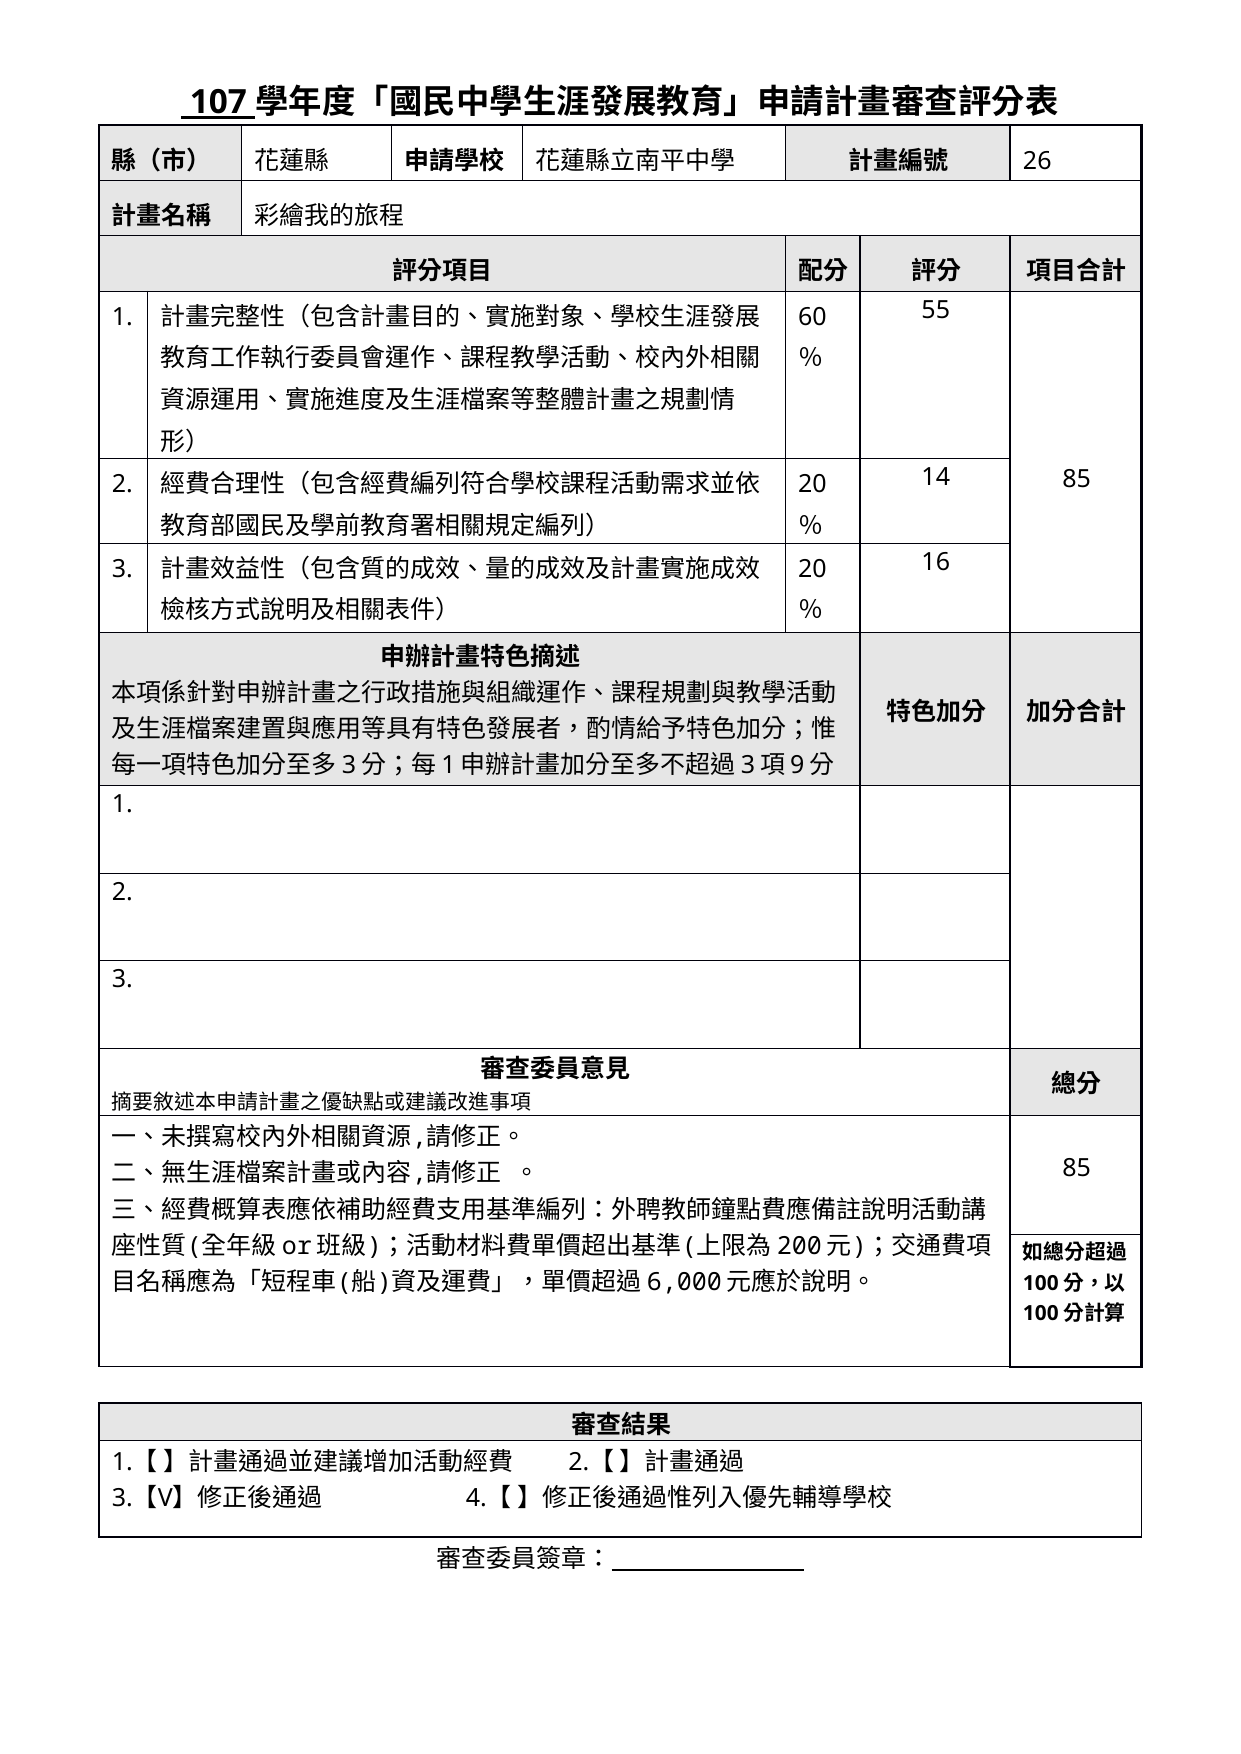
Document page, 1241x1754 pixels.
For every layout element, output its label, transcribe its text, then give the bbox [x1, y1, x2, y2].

table_cell 審查委員意見 摘要敘述本申請計畫之優缺點或建議改進事項 [100, 1049, 1009, 1115]
table_cell 計畫名稱 [100, 181, 241, 235]
table_cell [861, 961, 1009, 1047]
table_cell 計畫完整性（包含計畫目的、實施對象、學校生涯發展教育工作執行委員會運作、課程教學活動、校內外相關資源運用、實施進度及生涯檔案等整體計畫之規劃情形） [148, 292, 785, 458]
table_cell 總分 [1011, 1049, 1140, 1115]
table_cell 特色加分 [861, 633, 1009, 785]
table_cell 評分項目 [100, 236, 785, 291]
table_header 26 [1011, 126, 1140, 180]
table_cell 申辦計畫特色摘述 本項係針對申辦計畫之行政措施與組織運作、課程規劃與教學活動及生涯檔案建置與應用等具有特色發展者，酌情給予特色加分；惟每一項特色加分至多3分；每1申辦計畫加分至多不超過3項9分 [100, 633, 859, 785]
table_cell 經費合理性（包含經費編列符合學校課程活動需求並依教育部國民及學前教育署相關規定編列） [148, 459, 785, 543]
table_cell 60％ [786, 292, 859, 458]
text 審查委員簽章： [75, 1538, 1165, 1574]
table_cell 20％ [786, 459, 859, 543]
table_cell 加分合計 [1011, 633, 1140, 785]
table_cell [1011, 786, 1140, 1047]
table_cell 配分 [786, 236, 859, 291]
table_cell 3. [100, 961, 859, 1047]
table_cell 項目合計 [1011, 236, 1140, 291]
table_cell 2. [100, 874, 859, 960]
table_cell 計畫效益性（包含質的成效、量的成效及計畫實施成效檢核方式說明及相關表件） [148, 544, 785, 632]
table_cell 1. [100, 292, 147, 458]
table_cell 85 [1011, 1116, 1140, 1234]
table_header 申請學校 [392, 126, 522, 180]
table_header 花蓮縣立南平中學 [523, 126, 785, 180]
table_cell 評分 [861, 236, 1009, 291]
table_cell 3. [100, 544, 147, 632]
table_cell 如總分超過100分，以100分計算 [1011, 1235, 1140, 1366]
table_cell 55 [861, 292, 1009, 458]
table_cell [861, 874, 1009, 960]
table_header 縣（市） [100, 126, 241, 180]
table_cell 14 [861, 459, 1009, 543]
text 107 學年度「國民中學生涯發展教育」申請計畫審查評分表 [75, 75, 1165, 124]
table_cell 20％ [786, 544, 859, 632]
table_cell 彩繪我的旅程 [242, 181, 1140, 235]
table_header 審查結果 [100, 1404, 1141, 1440]
table_cell 16 [861, 544, 1009, 632]
table_header 花蓮縣 [242, 126, 391, 180]
table_cell 一、未撰寫校內外相關資源,請修正。 二、無生涯檔案計畫或內容,請修正 。 三、經費概算表應依補助經費支用基準編列：外聘教師鐘點費應備註說明活動講座性質(全年級or班級)；活動材料費單價超出基準(上限為200元)；交通費項目名稱應為「短程車(船)資及運費」，單價超過6,000元應於說明。 [100, 1116, 1009, 1366]
table_cell 1. [100, 786, 859, 872]
table_cell [861, 786, 1009, 872]
table_cell 2. [100, 459, 147, 543]
table_cell 1.【 】計畫通過並建議增加活動經費 2.【 】計畫通過 3.【V】修正後通過 4.【 】修正後通過惟列入優先輔導學校 [100, 1441, 1141, 1536]
table_header 計畫編號 [786, 126, 1009, 180]
table_cell 85 [1011, 292, 1140, 632]
